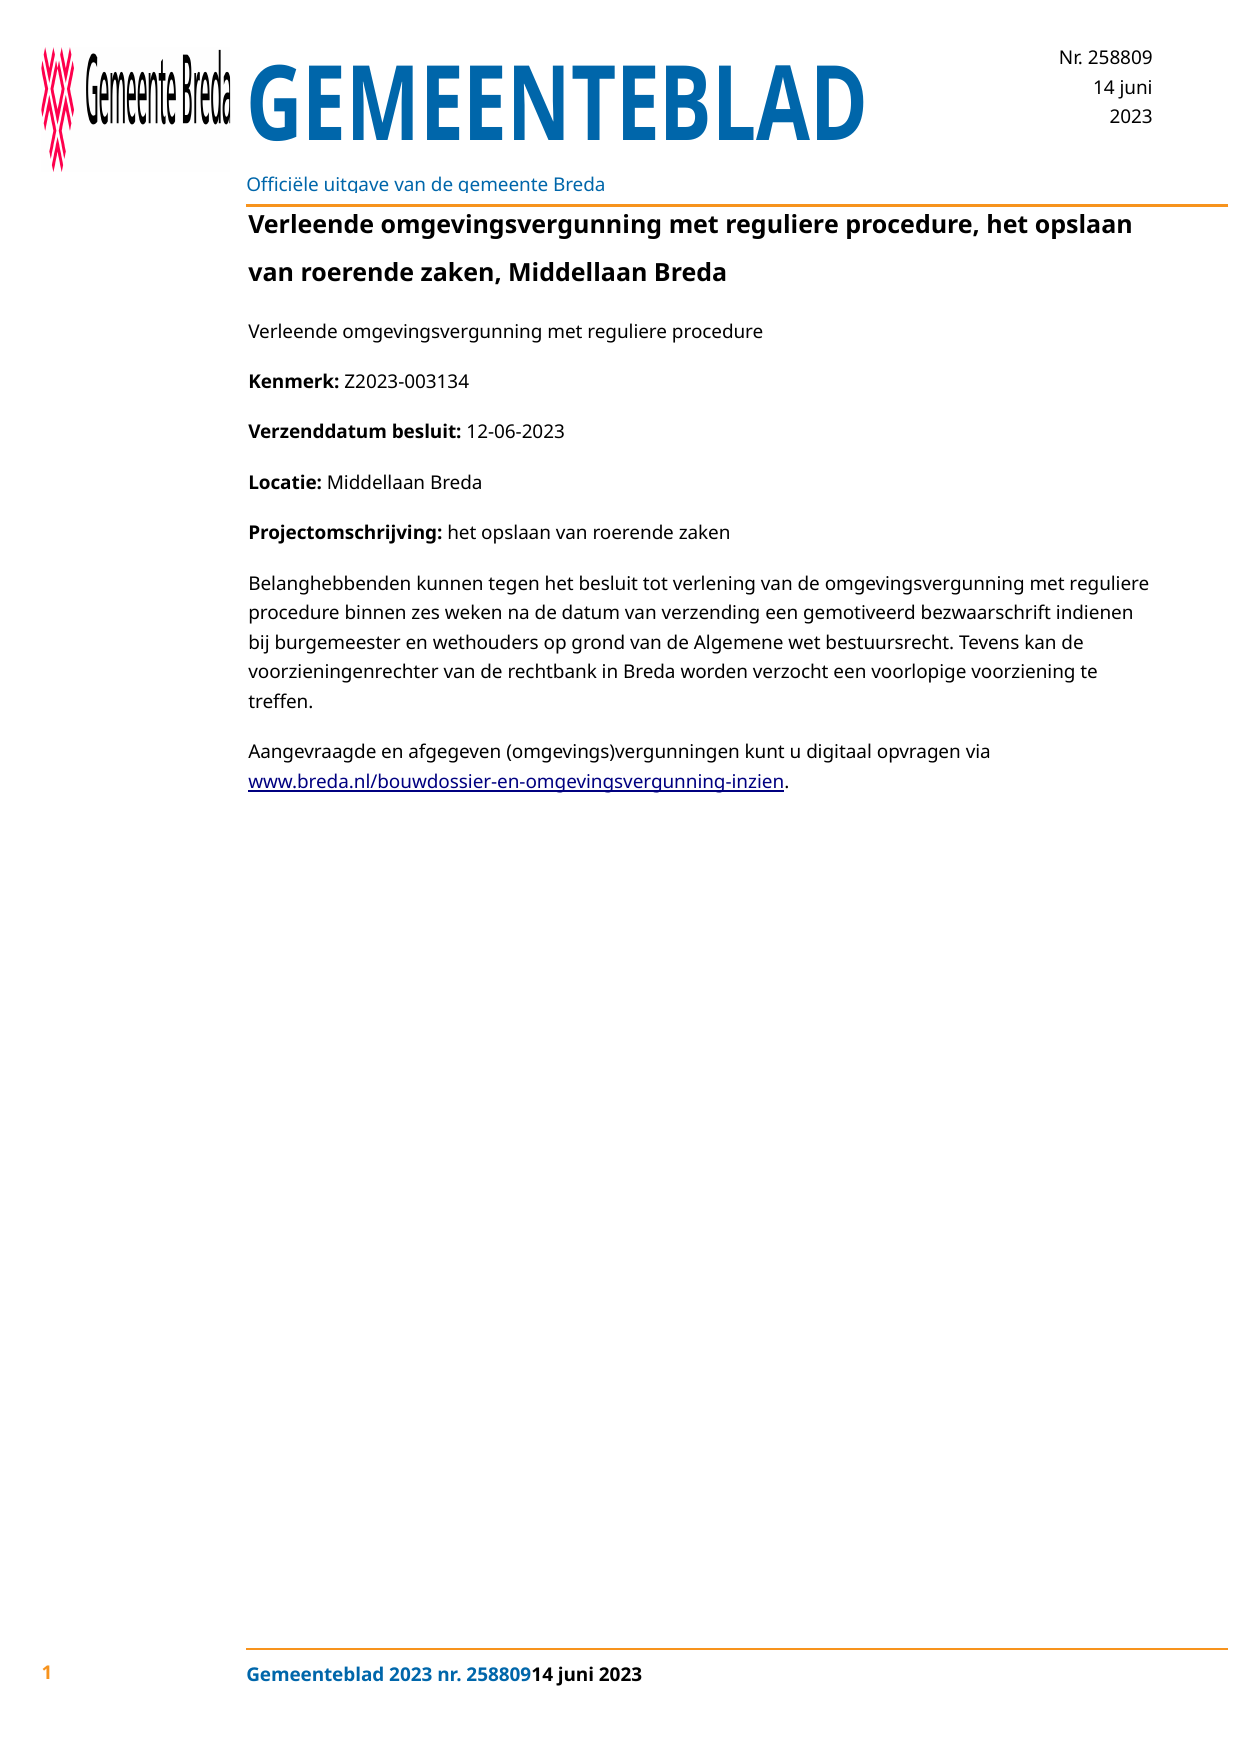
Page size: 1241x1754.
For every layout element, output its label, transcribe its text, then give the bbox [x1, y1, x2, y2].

text Verleende omgevingsvergunning met reguliere procedure [248, 318, 1152, 344]
text Projectomschrijving: het opslaan van roerende zaken [248, 519, 1152, 545]
text Aangevraagde en afgegeven (omgevings)vergunningen kunt u digitaal opvragen via www.breda.nl/bouwdossier-en-omgevingsvergunning-inzien. [248, 739, 1152, 794]
text Belanghebbenden kunnen tegen het besluit tot verlening van de omgevingsvergunning met reguliere procedure binnen zes weken na de datum van verzending een gemotiveerd bezwaarschrift indienen bij burgemeester en wethouders op grond van de Algemene wet bestuursrecht. Tevens kan de voorzieningenrechter van de rechtbank in Breda worden verzocht een voorlopige voorziening te treffen. [248, 570, 1152, 714]
picture [41, 47, 231, 172]
text Verleende omgevingsvergunning met reguliere procedure, het opslaan van roerende zaken, Middellaan Breda [248, 207, 1152, 288]
text Locatie: Middellaan Breda [248, 469, 1152, 495]
text Verzenddatum besluit: 12-06-2023 [248, 419, 1152, 444]
text Kenmerk: Z2023-003134 [248, 368, 1152, 394]
